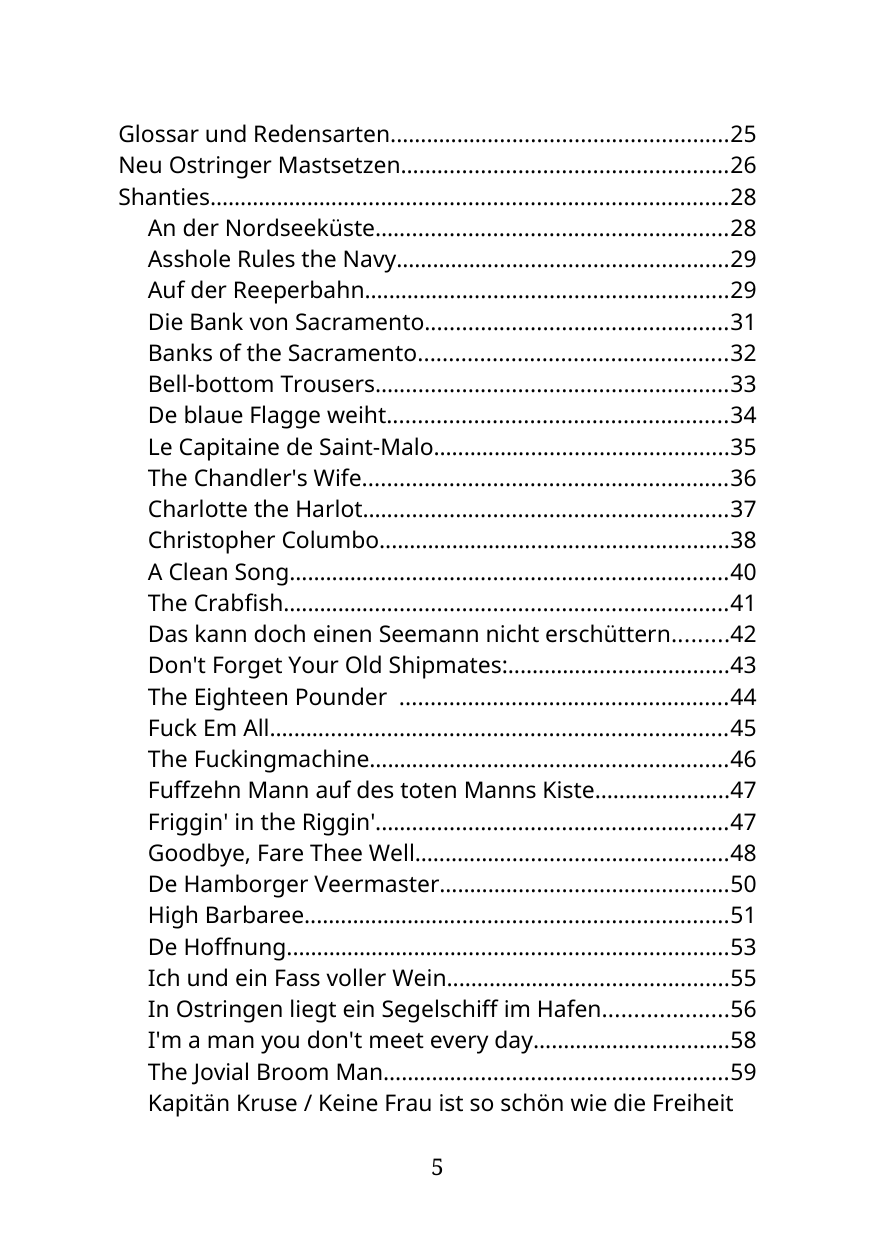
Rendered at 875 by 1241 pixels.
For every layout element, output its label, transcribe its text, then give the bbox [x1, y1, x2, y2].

text A Clean Song 40 [148, 556, 756, 587]
text De blaue Flagge weiht 34 [148, 399, 756, 431]
text Asshole Rules the Navy 29 [148, 243, 756, 274]
text Le Capitaine de Saint-Malo 35 [148, 431, 756, 462]
text Don't Forget Your Old Shipmates: 43 [148, 649, 756, 681]
text Goodbye, Fare Thee Well 48 [148, 837, 756, 868]
text Bell-bottom Trousers 33 [148, 368, 756, 399]
text Neu Ostringer Mastsetzen 26 [118, 149, 756, 181]
text I'm a man you don't meet every day 58 [148, 1024, 756, 1056]
text Fuck Em All 45 [148, 712, 756, 743]
text High Barbaree 51 [148, 899, 756, 931]
text The Fuckingmachine 46 [148, 743, 756, 774]
text Ich und ein Fass voller Wein 55 [148, 962, 756, 993]
text The Crabfish 41 [148, 587, 756, 618]
text In Ostringen liegt ein Segelschiff im Hafen 56 [148, 993, 756, 1024]
text Auf der Reeperbahn 29 [148, 274, 756, 306]
text Das kann doch einen Seemann nicht erschüttern 42 [148, 618, 756, 649]
text Banks of the Sacramento 32 [148, 337, 756, 368]
text Shanties 28 [118, 181, 756, 212]
text Glossar und Redensarten 25 [118, 118, 756, 149]
text Kapitän Kruse / Keine Frau ist so schön wie die Freiheit 60 [148, 1087, 756, 1118]
text Die Bank von Sacramento 31 [148, 306, 756, 337]
text An der Nordseeküste 28 [148, 212, 756, 243]
text Friggin' in the Riggin' 47 [148, 806, 756, 837]
text The Eighteen Pounder 44 [148, 681, 756, 712]
text De Hoffnung 53 [148, 931, 756, 962]
text The Jovial Broom Man 59 [148, 1056, 756, 1087]
text De Hamborger Veermaster 50 [148, 868, 756, 899]
text The Chandler's Wife 36 [148, 462, 756, 493]
text Fuffzehn Mann auf des toten Manns Kiste 47 [148, 774, 756, 806]
text Christopher Columbo 38 [148, 524, 756, 556]
text Charlotte the Harlot 37 [148, 493, 756, 524]
